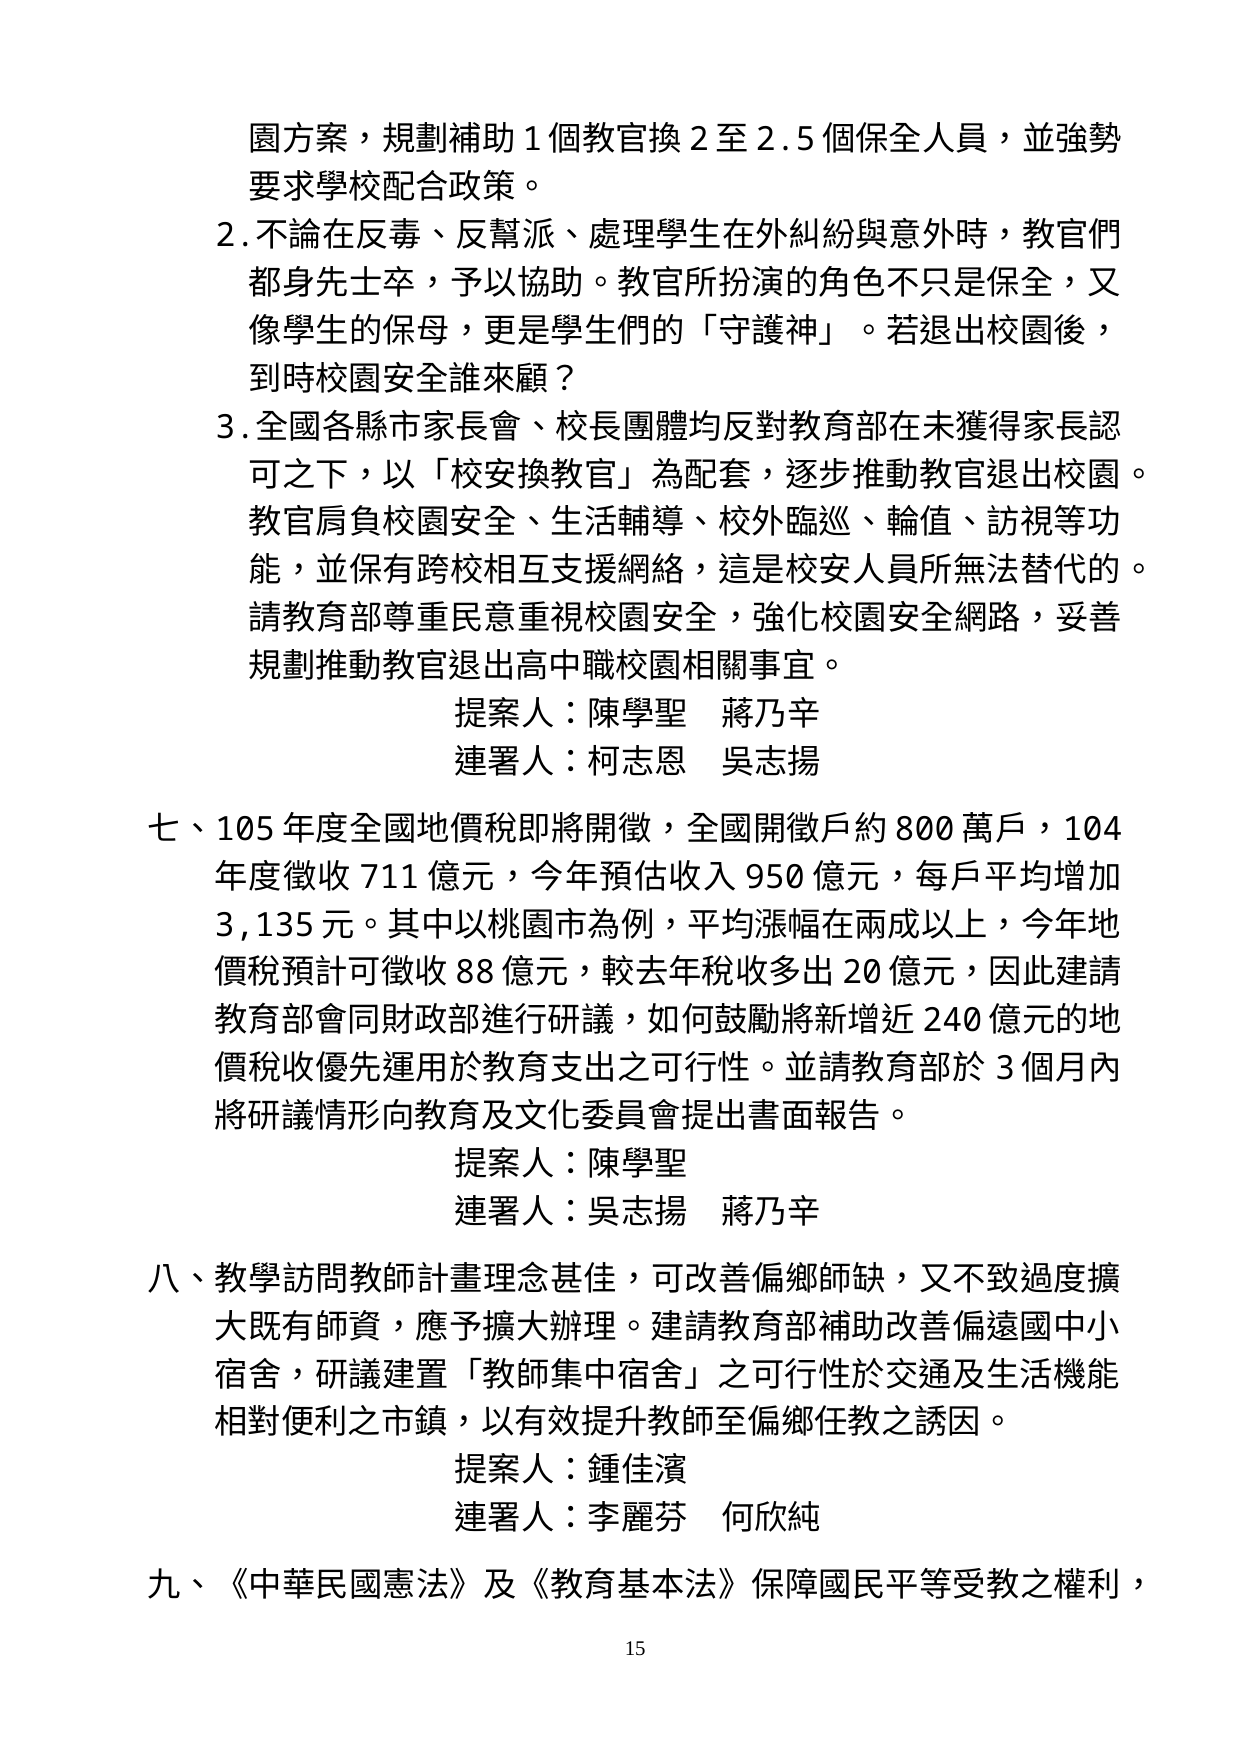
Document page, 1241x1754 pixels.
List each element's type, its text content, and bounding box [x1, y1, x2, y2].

text 3.全國各縣市家長會、校長團體均反對教育部在未獲得家長認可之下，以「校安換教官」為配套，逐步推動教官退出校園。教官肩負校園安全、生活輔導、校外臨巡、輪值、訪視等功能，並保有跨校相互支援網絡，這是校安人員所無法替代的。請教育部尊重民意重視校園安全，強化校園安全網路，妥善規劃推動教官退出高中職校園相關事宜。 [215, 400, 1122, 687]
text 九、《中華民國憲法》及《教育基本法》保障國民平等受教之權利，然偏遠地區因產業和經濟發展不佳、交通建設不足等因素，形成師資市場失靈現象，造成偏遠地區學校學生學習權相對受損，建請教育部加強研議「培育公費生成為『公共教師』」之相關措施。 [148, 1558, 1122, 1606]
text 提案人：陳學聖 蔣乃辛 [148, 687, 1122, 735]
text 連署人：吳志揚 蔣乃辛 [148, 1185, 1122, 1233]
text 園方案，規劃補助1個教官換2至2.5個保全人員，並強勢要求學校配合政策。 [215, 112, 1122, 208]
text 提案人：陳學聖 [148, 1137, 1122, 1185]
text 2.不論在反毒、反幫派、處理學生在外糾紛與意外時，教官們都身先士卒，予以協助。教官所扮演的角色不只是保全，又像學生的保母，更是學生們的「守護神」。若退出校園後，到時校園安全誰來顧？ [215, 208, 1122, 400]
text 七、105年度全國地價稅即將開徵，全國開徵戶約800萬戶，104年度徵收711億元，今年預估收入950億元，每戶平均增加3,135元。其中以桃園市為例，平均漲幅在兩成以上，今年地價稅預計可徵收88億元，較去年稅收多出20億元，因此建請教育部會同財政部進行研議，如何鼓勵將新增近240億元的地價稅收優先運用於教育支出之可行性。並請教育部於3個月內將研議情形向教育及文化委員會提出書面報告。 [148, 802, 1122, 1137]
text 八、教學訪問教師計畫理念甚佳，可改善偏鄉師缺，又不致過度擴大既有師資，應予擴大辦理。建請教育部補助改善偏遠國中小宿舍，研議建置「教師集中宿舍」之可行性於交通及生活機能相對便利之市鎮，以有效提升教師至偏鄉任教之誘因。 [148, 1252, 1122, 1443]
text 連署人：李麗芬 何欣純 [148, 1491, 1122, 1539]
text 連署人：柯志恩 吳志揚 [148, 735, 1122, 783]
text 提案人：鍾佳濱 [148, 1443, 1122, 1491]
